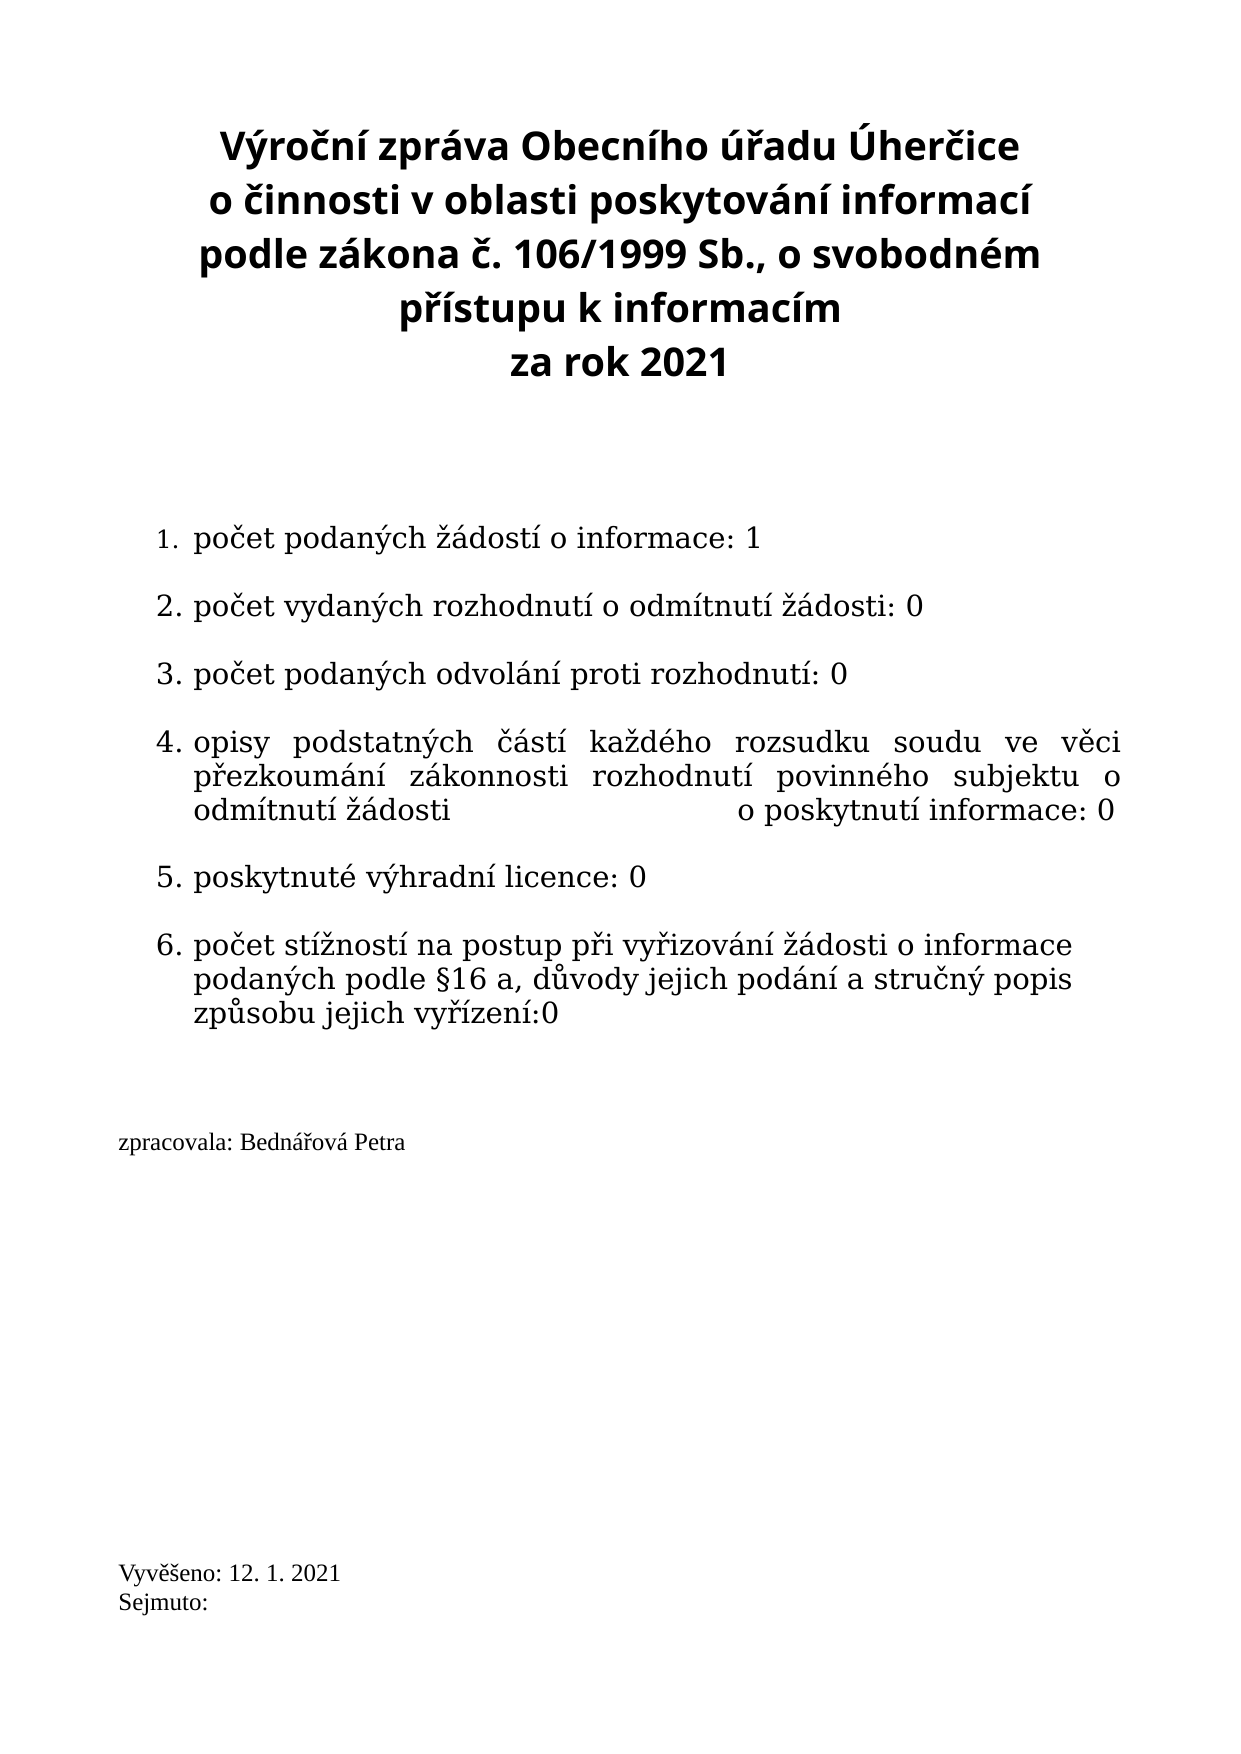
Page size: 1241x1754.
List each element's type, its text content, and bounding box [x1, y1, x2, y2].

list počet podaných žádostí o informace: 1 [156, 521, 1122, 555]
text zpracovala: Bednářová Petra [118, 1127, 1122, 1156]
list počet stížností na postup při vyřizování žádosti o informace podaných podle §16 a, důvody jejich podání a stručný popis způsobu jejich vyřízení:0 [156, 929, 1122, 1031]
text za rok 2021 [118, 334, 1122, 388]
list počet podaných odvolání proti rozhodnutí: 0 [156, 657, 1122, 691]
list opisy podstatných částí každého rozsudku soudu ve věci přezkoumání zákonnosti rozhodnutí povinného subjektu o odmítnutí žádosti o poskytnutí informace: 0 [156, 725, 1122, 827]
text Vyvěšeno: 12. 1. 2021 [118, 1558, 1122, 1587]
text Sejmuto: [118, 1587, 1122, 1616]
text přístupu k informacím [118, 280, 1122, 334]
text o činnosti v oblasti poskytování informací [118, 172, 1122, 226]
list poskytnuté výhradní licence: 0 [156, 861, 1122, 895]
list počet vydaných rozhodnutí o odmítnutí žádosti: 0 [156, 589, 1122, 623]
text podle zákona č. 106/1999 Sb., o svobodném [118, 226, 1122, 280]
text Výroční zpráva Obecního úřadu Úherčice [118, 118, 1122, 172]
